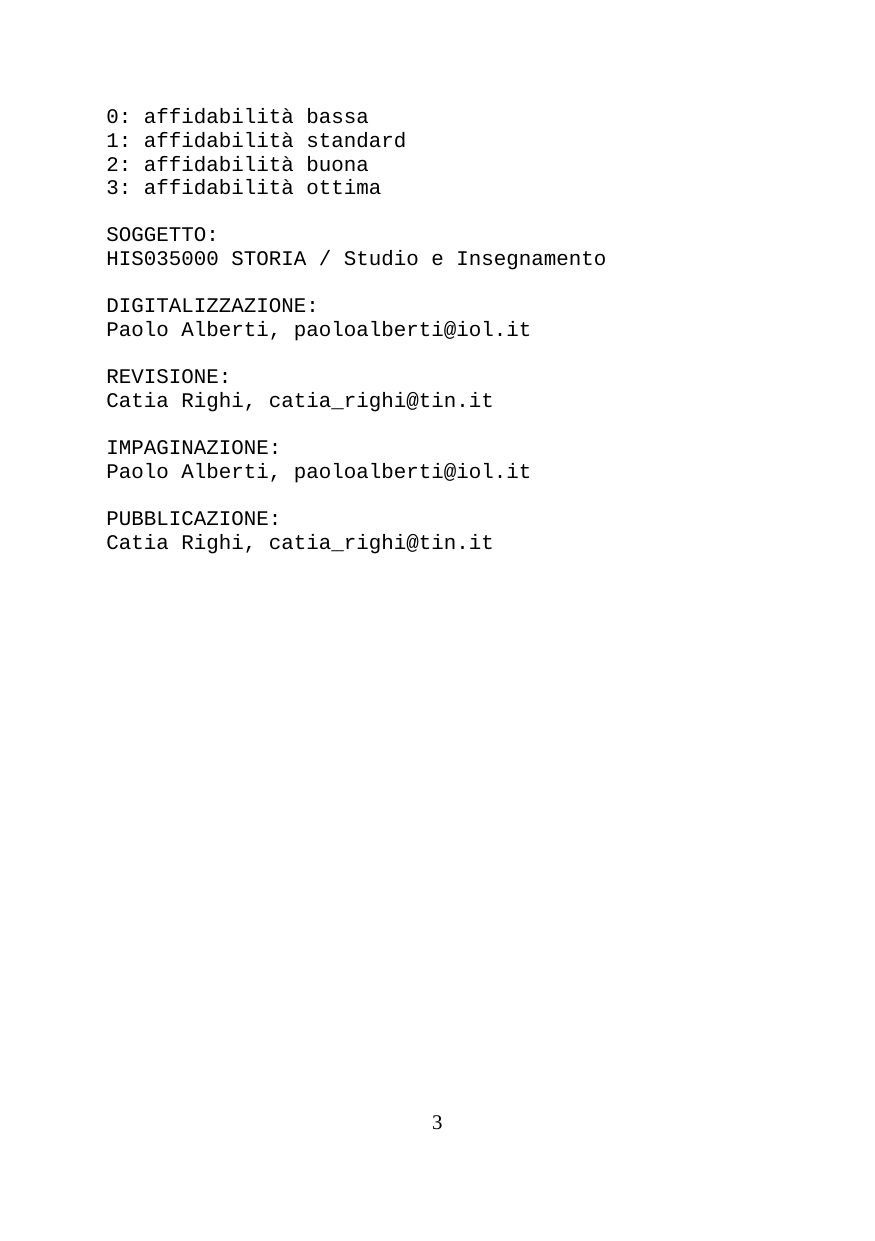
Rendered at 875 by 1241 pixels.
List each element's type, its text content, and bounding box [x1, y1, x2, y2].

text 0: affidabilità bassa [106, 106, 768, 130]
text REVISIONE: [106, 366, 768, 390]
text HIS035000 STORIA / Studio e Insegnamento [106, 248, 768, 272]
text 1: affidabilità standard [106, 130, 768, 153]
text Catia Righi, catia_righi@tin.it [106, 532, 768, 556]
text Catia Righi, catia_righi@tin.it [106, 390, 768, 414]
text Paolo Alberti, paoloalberti@iol.it [106, 319, 768, 343]
text DIGITALIZZAZIONE: [106, 295, 768, 319]
text PUBBLICAZIONE: [106, 508, 768, 532]
text IMPAGINAZIONE: [106, 437, 768, 461]
text 2: affidabilità buona [106, 153, 768, 177]
text 3: affidabilità ottima [106, 177, 768, 201]
text SOGGETTO: [106, 224, 768, 248]
text Paolo Alberti, paoloalberti@iol.it [106, 461, 768, 484]
